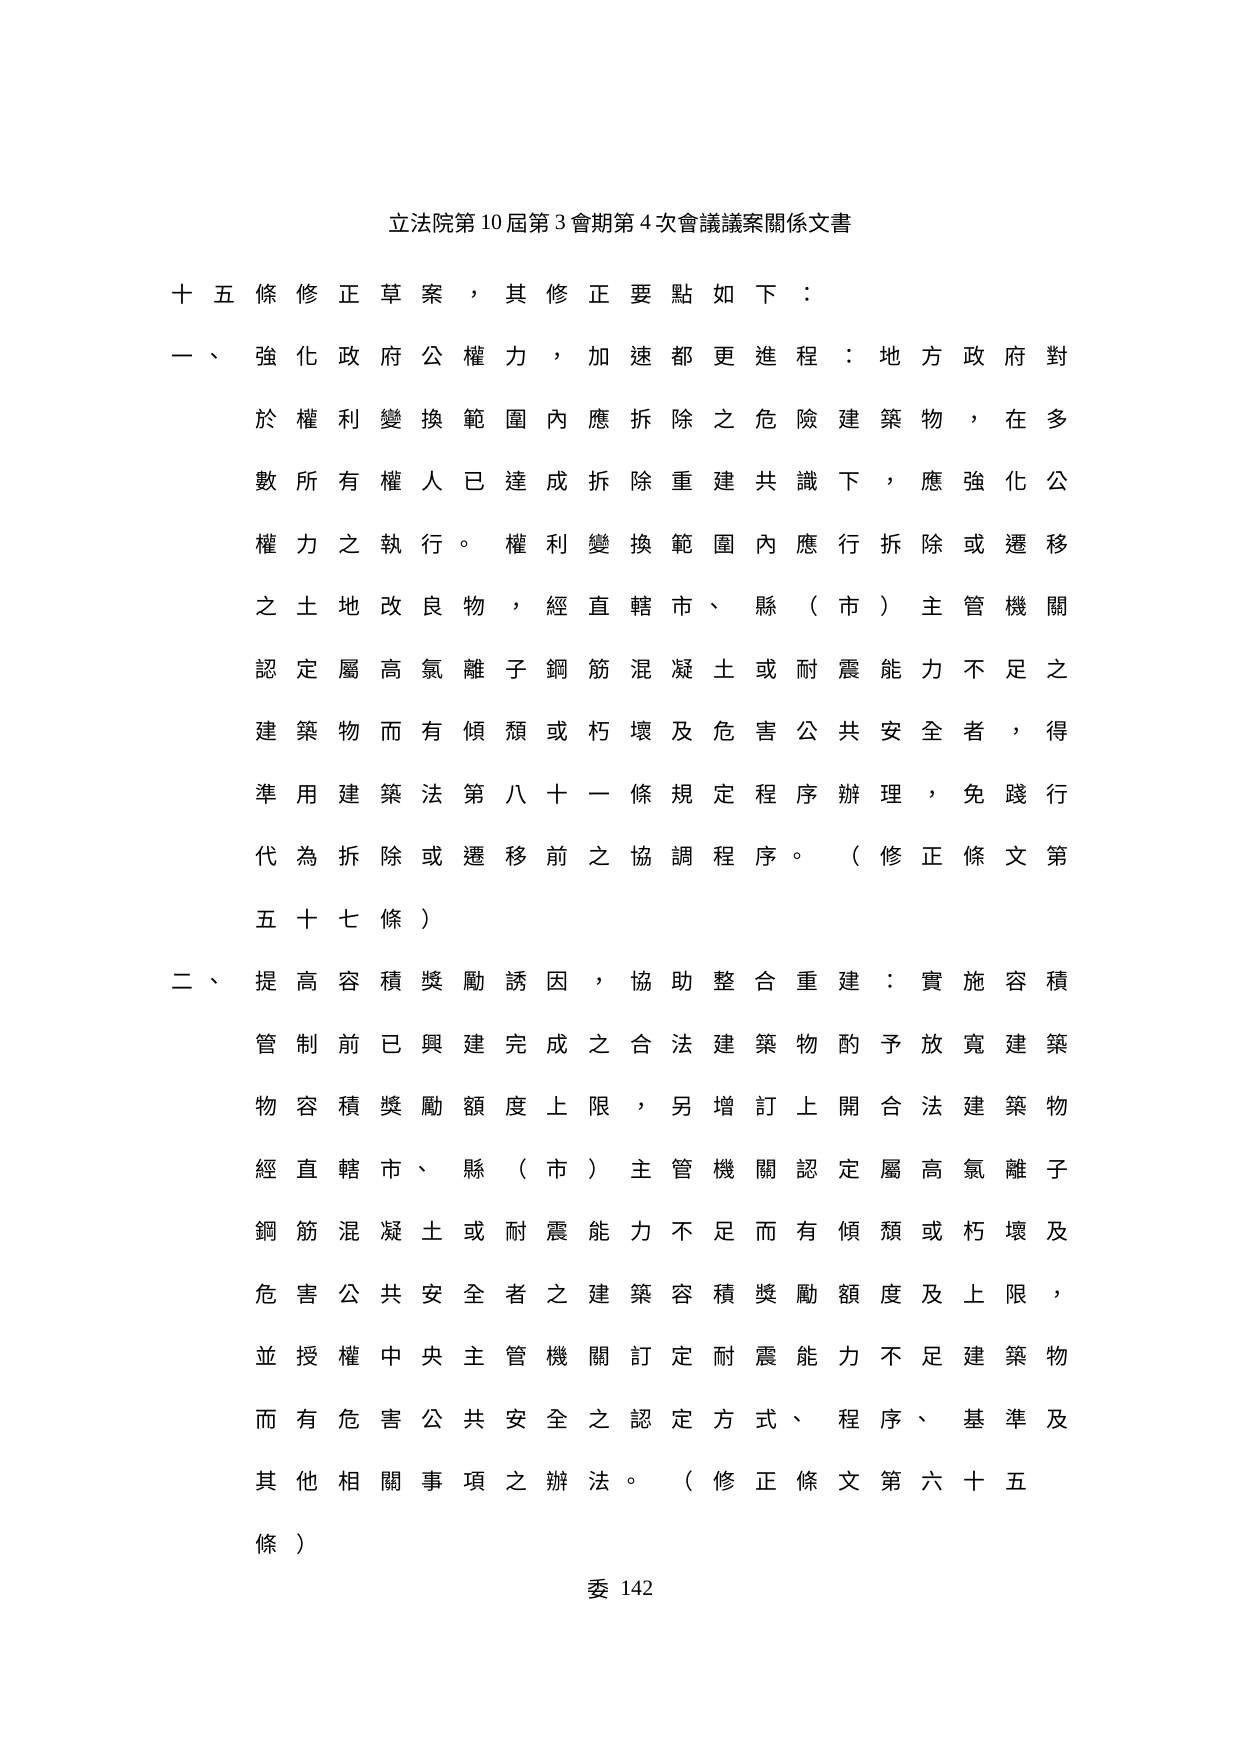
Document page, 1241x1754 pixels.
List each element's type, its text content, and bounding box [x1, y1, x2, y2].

text 二、提高容積獎勵誘因，協助整合重建：實施容積管制前已興建完成之合法建築物酌予放寬建築物容積獎勵額度上限，另增訂上開合法建築物經直轄市、縣（市）主管機關認定屬高氯離子鋼筋混凝土或耐震能力不足而有傾頹或朽壞及危害公共安全者之建築容積獎勵額度及上限，並授權中央主管機關訂定耐震能力不足建築物而有危害公共安全之認定方式、程序、基準及其他相關事項之辦法。（修正條文第六十五條） [162, 938, 1078, 1563]
text 十五條修正草案，其修正要點如下： [162, 251, 1078, 313]
text 一、強化政府公權力，加速都更進程：地方政府對於權利變換範圍內應拆除之危險建築物，在多數所有權人已達成拆除重建共識下，應強化公權力之執行。權利變換範圍內應行拆除或遷移之土地改良物，經直轄市、縣（市）主管機關認定屬高氯離子鋼筋混凝土或耐震能力不足之建築物而有傾頹或朽壞及危害公共安全者，得準用建築法第八十一條規定程序辦理，免踐行代為拆除或遷移前之協調程序。（修正條文第五十七條） [162, 313, 1078, 938]
